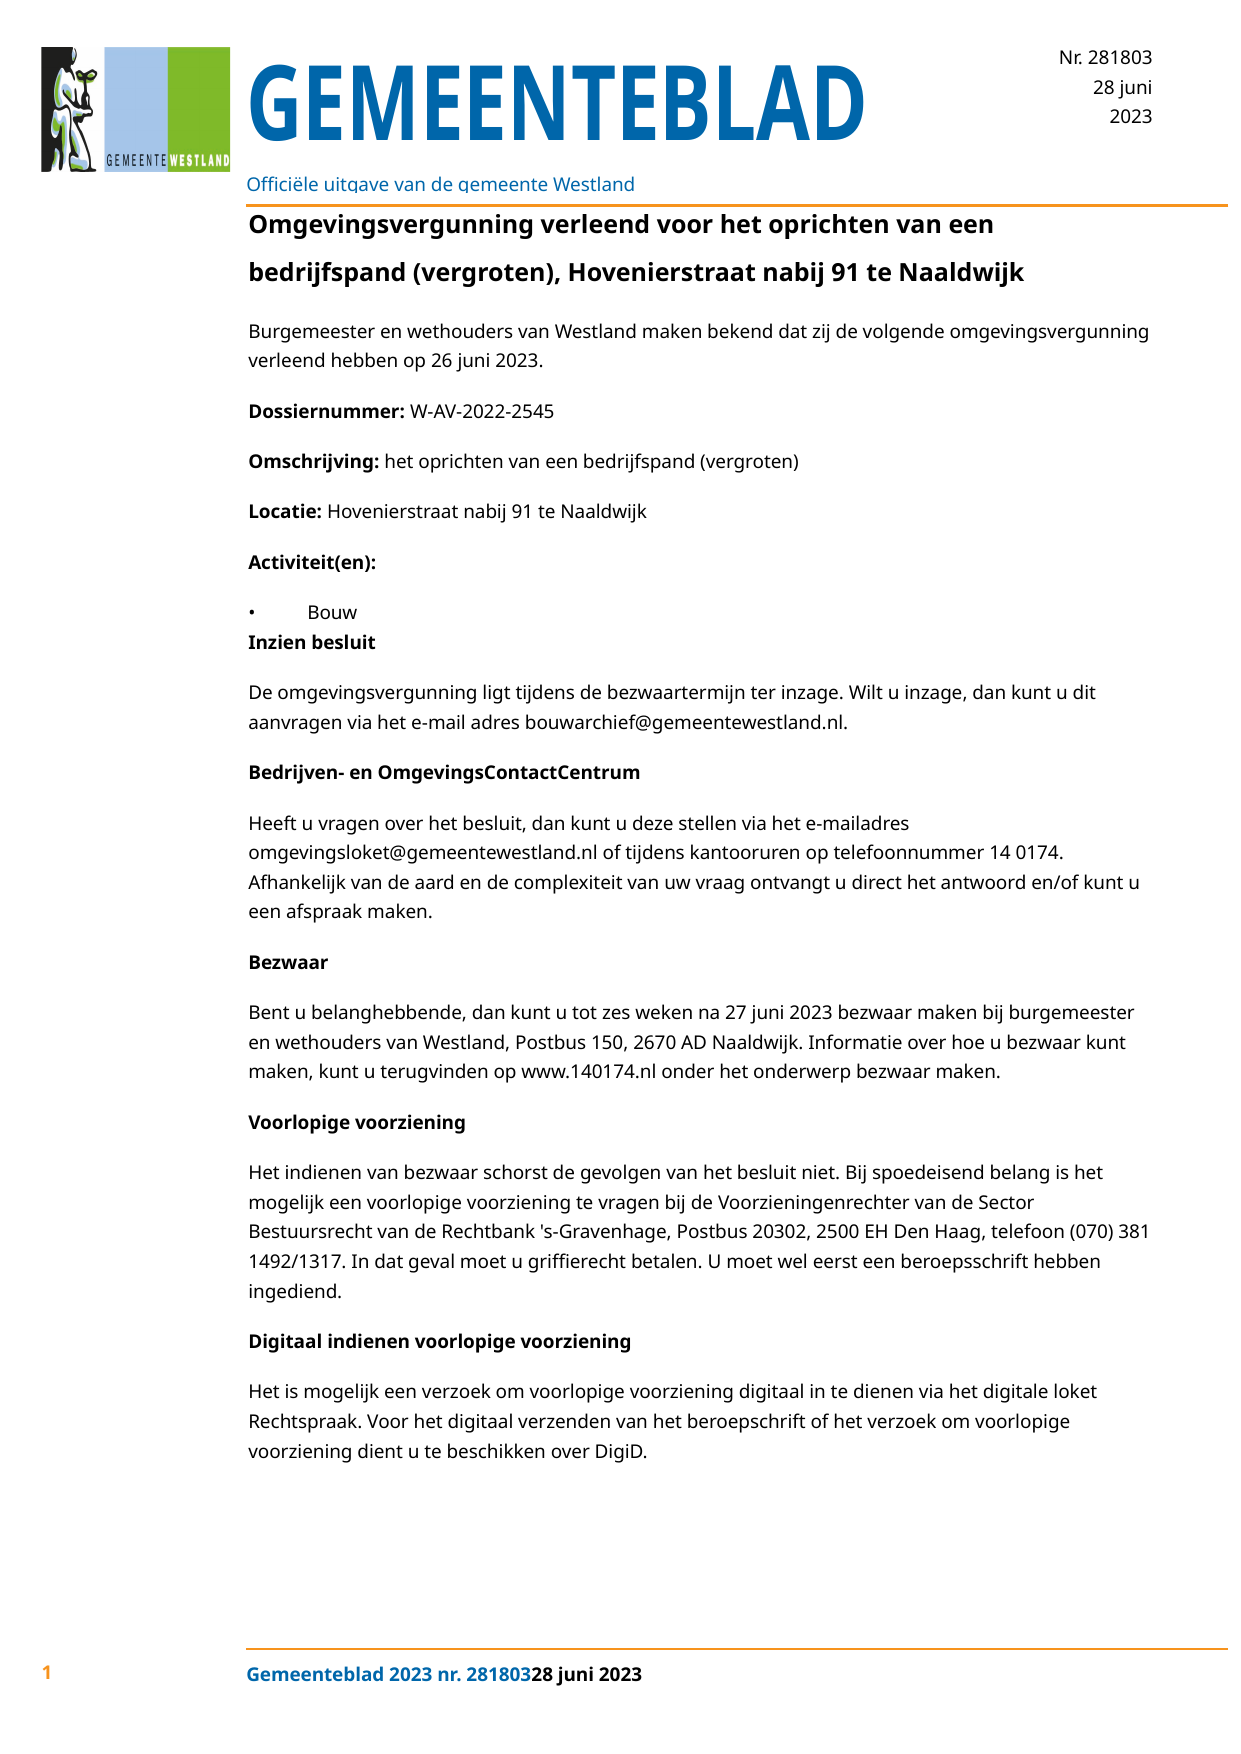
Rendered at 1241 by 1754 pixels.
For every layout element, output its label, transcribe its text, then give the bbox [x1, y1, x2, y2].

text Activiteit(en): [248, 549, 1152, 575]
text Het is mogelijk een verzoek om voorlopige voorziening digitaal in te dienen via het digitale loket Rechtspraak. Voor het digitaal verzenden van het beroepschrift of het verzoek om voorlopige voorziening dient u te beschikken over DigiD. [248, 1379, 1152, 1464]
text Locatie: Hovenierstraat nabij 91 te Naaldwijk [248, 499, 1152, 524]
text Omschrijving: het oprichten van een bedrijfspand (vergroten) [248, 448, 1152, 474]
list Bouw [248, 599, 1152, 625]
text Omgevingsvergunning verleend voor het oprichten van een bedrijfspand (vergroten), Hovenierstraat nabij 91 te Naaldwijk [248, 207, 1152, 288]
text Bent u belanghebbende, dan kunt u tot zes weken na 27 juni 2023 bezwaar maken bij burgemeester en wethouders van Westland, Postbus 150, 2670 AD Naaldwijk. Informatie over hoe u bezwaar kunt maken, kunt u terugvinden op www.140174.nl onder het onderwerp bezwaar maken. [248, 999, 1152, 1084]
text Inzien besluit [248, 629, 1152, 655]
text Bezwaar [248, 949, 1152, 975]
text Dossiernummer: W-AV-2022-2545 [248, 398, 1152, 424]
text Het indienen van bezwaar schorst de gevolgen van het besluit niet. Bij spoedeisend belang is het mogelijk een voorlopige voorziening te vragen bij de Voorzieningenrechter van de Sector Bestuursrecht van de Rechtbank 's-Gravenhage, Postbus 20302, 2500 EH Den Haag, telefoon (070) 381 1492/1317. In dat geval moet u griffierecht betalen. U moet wel eerst een beroepsschrift hebben ingediend. [248, 1159, 1152, 1304]
text Burgemeester en wethouders van Westland maken bekend dat zij de volgende omgevingsvergunning verleend hebben op 26 juni 2023. [248, 318, 1152, 373]
text Voorlopige voorziening [248, 1109, 1152, 1135]
text Digitaal indienen voorlopige voorziening [248, 1328, 1152, 1354]
text De omgevingsvergunning ligt tijdens de bezwaartermijn ter inzage. Wilt u inzage, dan kunt u dit aanvragen via het e-mail adres bouwarchief@gemeentewestland.nl. [248, 679, 1152, 735]
text Bedrijven- en OmgevingsContactCentrum [248, 759, 1152, 785]
text Heeft u vragen over het besluit, dan kunt u deze stellen via het e-mailadres omgevingsloket@gemeentewestland.nl of tijdens kantooruren op telefoonnummer 14 0174. Afhankelijk van de aard en de complexiteit van uw vraag ontvangt u direct het antwoord en/of kunt u een afspraak maken. [248, 810, 1152, 924]
picture [41, 47, 231, 172]
